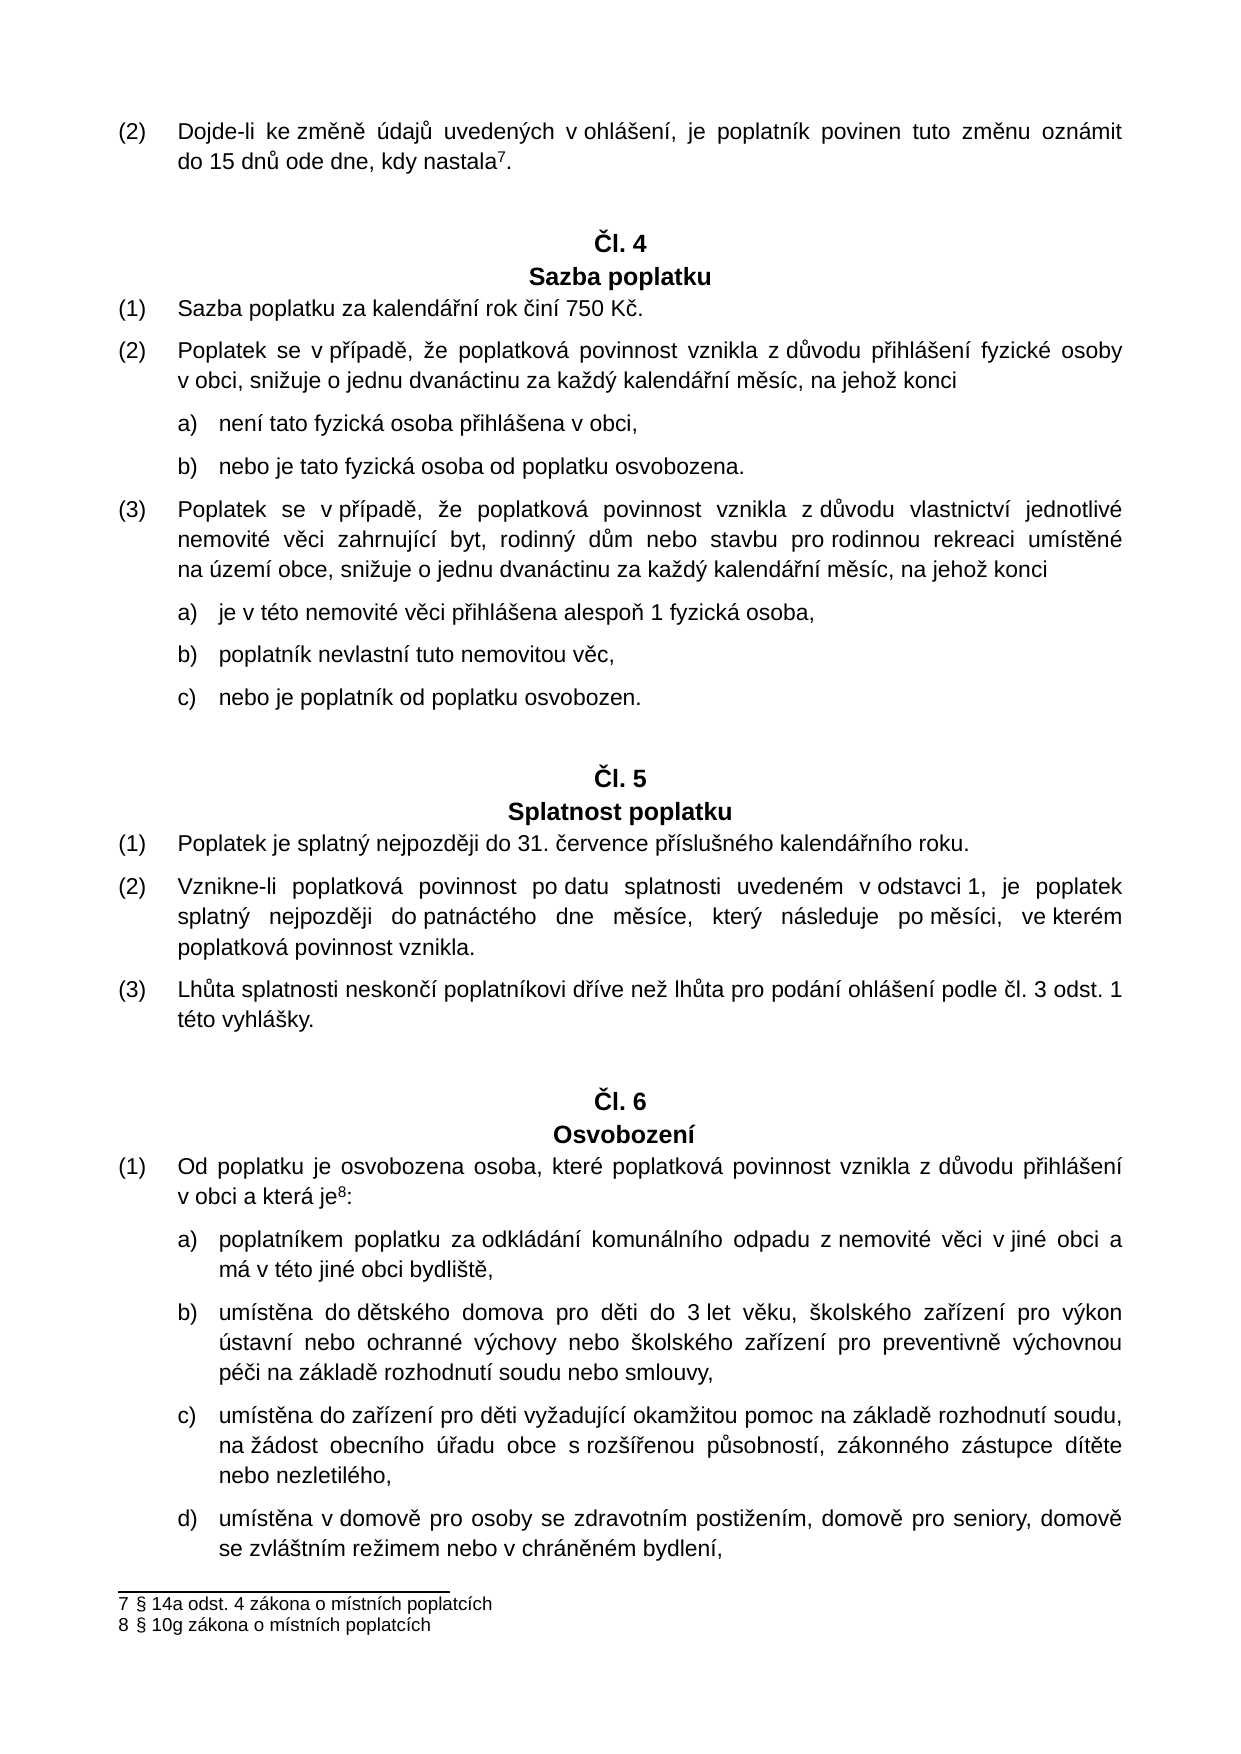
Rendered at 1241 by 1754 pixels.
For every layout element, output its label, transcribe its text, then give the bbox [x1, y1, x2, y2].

list Poplatek se v případě, že poplatková povinnost vznikla z důvodu vlastnictví jednotlivé nemovité věci zahrnující byt, rodinný dům nebo stavbu pro rodinnou rekreaci umístěné na území obce, snižuje o jednu dvanáctinu za každý kalendářní měsíc, na jehož konci [118, 496, 1122, 582]
list nebo je poplatník od poplatku osvobozen. [177, 684, 1122, 711]
list umístěna v domově pro osoby se zdravotním postižením, domově pro seniory, domově se zvláštním režimem nebo v chráněném bydlení, [177, 1505, 1122, 1561]
list nebo je tato fyzická osoba od poplatku osvobozena. [177, 453, 1122, 479]
list Od poplatku je osvobozena osoba, které poplatková povinnost vznikla z důvodu přihlášení v obci a která je: [118, 1153, 1122, 1209]
list poplatník nevlastní tuto nemovitou věc, [177, 641, 1122, 668]
list § 14a odst. 4 zákona o místních poplatcích [118, 1592, 1122, 1614]
list poplatníkem poplatku za odkládání komunálního odpadu z nemovité věci v jiné obci a má v této jiné obci bydliště, [177, 1226, 1122, 1282]
subtitle Čl. 5 Splatnost poplatku [118, 764, 1122, 826]
list je v této nemovité věci přihlášena alespoň 1 fyzická osoba, [177, 599, 1122, 625]
subtitle Čl. 6 Osvobození [118, 1087, 1122, 1148]
list není tato fyzická osoba přihlášena v obci, [177, 410, 1122, 437]
list Dojde-li ke změně údajů uvedených v ohlášení, je poplatník povinen tuto změnu oznámit do 15 dnů ode dne, kdy nastala. [118, 118, 1122, 175]
list Sazba poplatku za kalendářní rok činí 750 Kč. [118, 294, 1122, 321]
list Poplatek se v případě, že poplatková povinnost vznikla z důvodu přihlášení fyzické osoby v obci, snižuje o jednu dvanáctinu za každý kalendářní měsíc, na jehož konci [118, 337, 1122, 394]
list umístěna do zařízení pro děti vyžadující okamžitou pomoc na základě rozhodnutí soudu, na žádost obecního úřadu obce s rozšířenou působností, zákonného zástupce dítěte nebo nezletilého, [177, 1402, 1122, 1488]
list Poplatek je splatný nejpozději do 31. července příslušného kalendářního roku. [118, 830, 1122, 857]
list Lhůta splatnosti neskončí poplatníkovi dříve než lhůta pro podání ohlášení podle čl. 3 odst. 1 této vyhlášky. [118, 976, 1122, 1033]
list Vznikne-li poplatková povinnost po datu splatnosti uvedeném v odstavci 1, je poplatek splatný nejpozději do patnáctého dne měsíce, který následuje po měsíci, ve kterém poplatková povinnost vznikla. [118, 873, 1122, 960]
subtitle Čl. 4 Sazba poplatku [118, 228, 1122, 290]
list § 10g zákona o místních poplatcích [118, 1614, 1122, 1635]
list umístěna do dětského domova pro děti do 3 let věku, školského zařízení pro výkon ústavní nebo ochranné výchovy nebo školského zařízení pro preventivně výchovnou péči na základě rozhodnutí soudu nebo smlouvy, [177, 1298, 1122, 1385]
